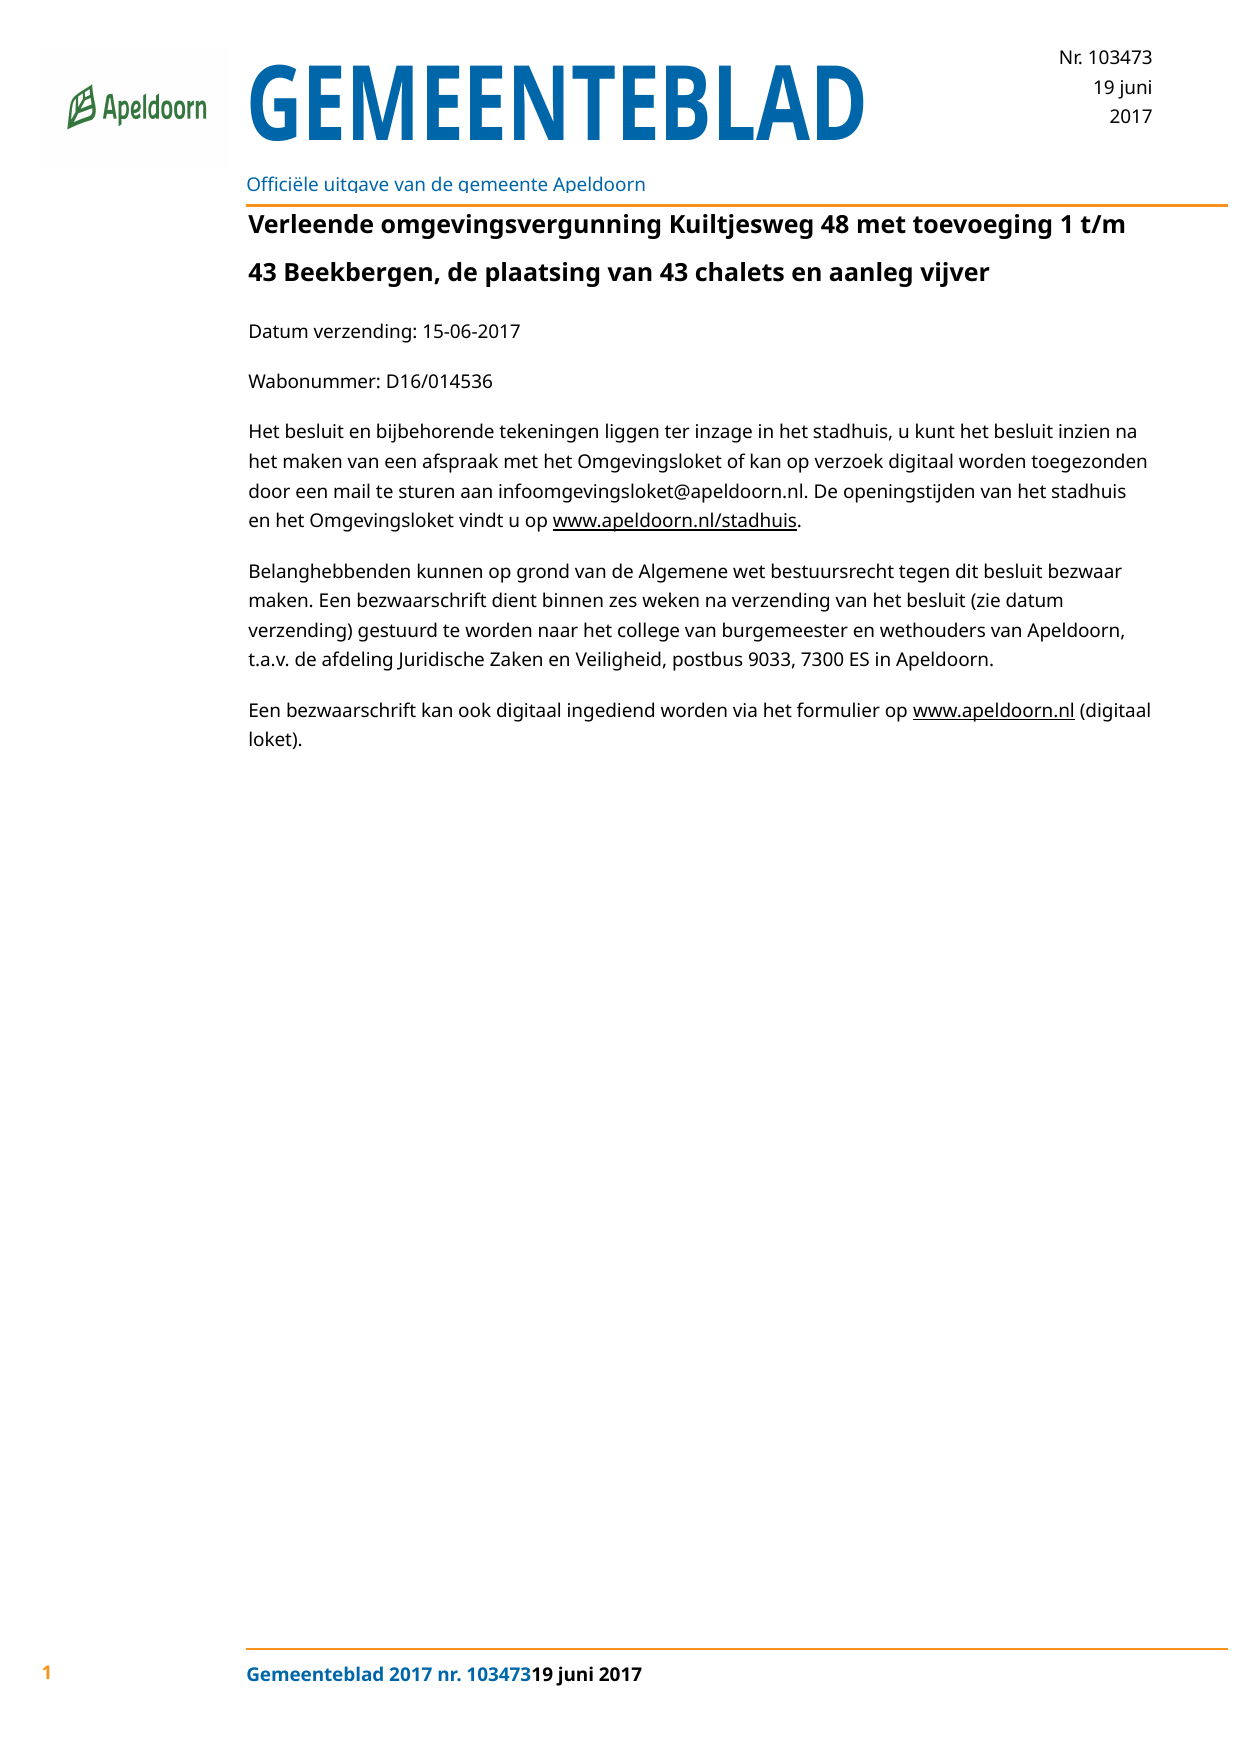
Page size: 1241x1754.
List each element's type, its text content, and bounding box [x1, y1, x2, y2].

text Belanghebbenden kunnen op grond van de Algemene wet bestuursrecht tegen dit besluit bezwaar maken. Een bezwaarschrift dient binnen zes weken na verzending van het besluit (zie datum verzending) gestuurd te worden naar het college van burgemeester en wethouders van Apeldoorn, t.a.v. de afdeling Juridische Zaken en Veiligheid, postbus 9033, 7300 ES in Apeldoorn. [248, 558, 1152, 672]
picture [41, 47, 231, 172]
text Een bezwaarschrift kan ook digitaal ingediend worden via het formulier op www.apeldoorn.nl (digitaal loket). [248, 697, 1152, 752]
text Datum verzending: 15-06-2017 [248, 318, 1152, 344]
text Wabonummer: D16/014536 [248, 368, 1152, 394]
text Het besluit en bijbehorende tekeningen liggen ter inzage in het stadhuis, u kunt het besluit inzien na het maken van een afspraak met het Omgevingsloket of kan op verzoek digitaal worden toegezonden door een mail te sturen aan infoomgevingsloket@apeldoorn.nl. De openingstijden van het stadhuis en het Omgevingsloket vindt u op www.apeldoorn.nl/stadhuis. [248, 419, 1152, 533]
text Verleende omgevingsvergunning Kuiltjesweg 48 met toevoeging 1 t/m 43 Beekbergen, de plaatsing van 43 chalets en aanleg vijver [248, 207, 1152, 288]
